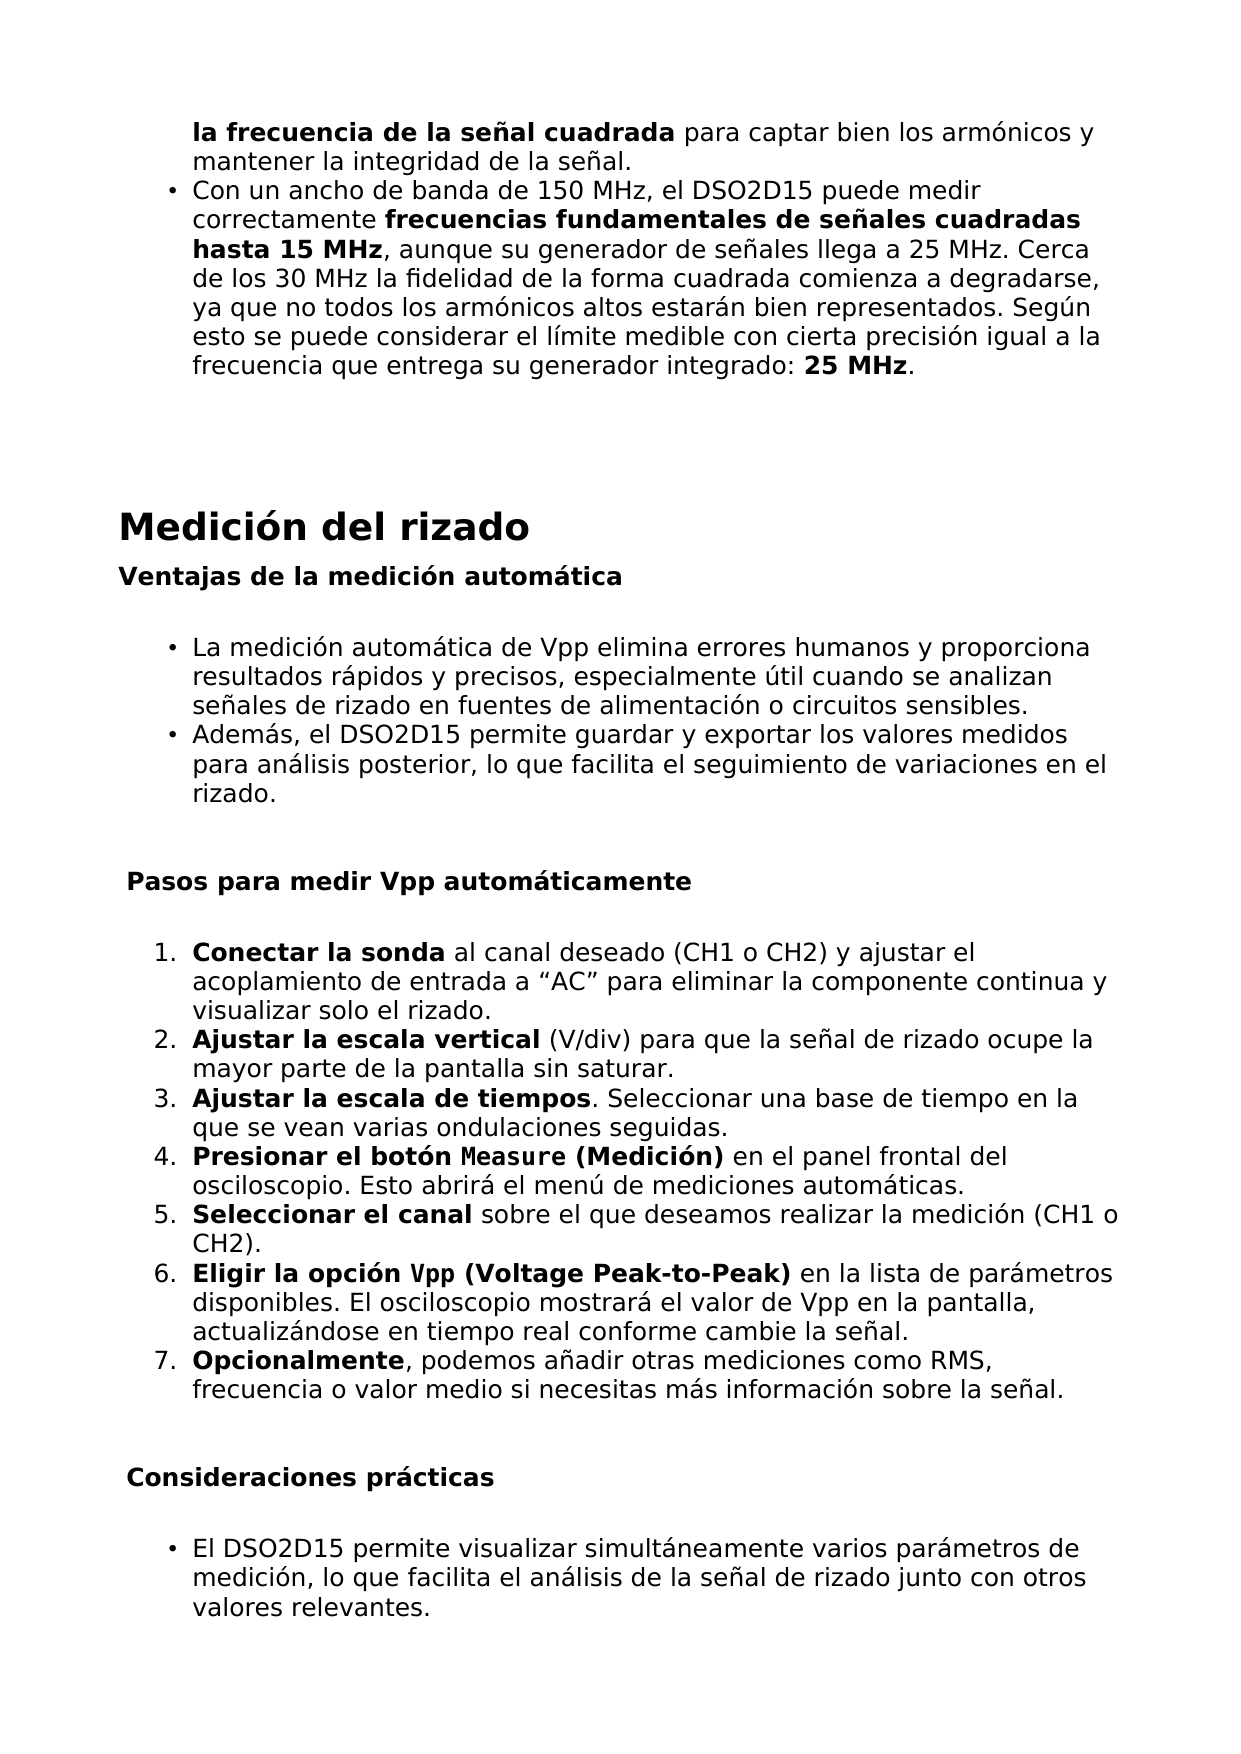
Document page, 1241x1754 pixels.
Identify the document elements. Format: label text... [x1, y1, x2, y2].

text Pasos para medir Vpp automáticamente [118, 838, 1122, 896]
list la frecuencia de la señal cuadrada para captar bien los armónicos y mantener la integridad de la señal. [177, 118, 1122, 176]
list Eligir la opción Vpp (Voltage Peak-to-Peak) en la lista de parámetros disponibles. El osciloscopio mostrará el valor de Vpp en la pantalla, actualizándose en tiempo real conforme cambie la señal.​​ [177, 1259, 1122, 1346]
list Con un ancho de banda de 150 MHz, el DSO2D15 puede medir correctamente frecuencias fundamentales de señales cuadradas hasta 15 MHz, aunque su generador de señales llega a 25 MHz. Cerca de los 30 MHz la fidelidad de la forma cuadrada comienza a degradarse, ya que no todos los armónicos altos estarán bien representados. Según esto se puede considerar el límite medible con cierta precisión igual a la frecuencia que entrega su generador integrado: 25 MHz. [177, 176, 1122, 381]
list Presionar el botón Measure (Medición) en el panel frontal del osciloscopio. Esto abrirá el menú de mediciones automáticas. [177, 1142, 1122, 1201]
text Consideraciones prácticas [118, 1434, 1122, 1492]
list Además, el DSO2D15 permite guardar y exportar los valores medidos para análisis posterior, lo que facilita el seguimiento de variaciones en el rizado. [177, 721, 1122, 808]
list Seleccionar el canal sobre el que deseamos realizar la medición (CH1 o CH2). [177, 1201, 1122, 1259]
list Opcionalmente, podemos añadir otras mediciones como RMS, frecuencia o valor medio si necesitas más información sobre la señal. [177, 1346, 1122, 1405]
list Conectar la sonda al canal deseado (CH1 o CH2) y ajustar el acoplamiento de entrada a “AC” para eliminar la componente continua y visualizar solo el rizado. [177, 938, 1122, 1026]
list Ajustar la escala de tiempos. Seleccionar una base de tiempo en la que se vean varias ondulaciones seguidas. [177, 1084, 1122, 1142]
list El DSO2D15 permite visualizar simultáneamente varios parámetros de medición, lo que facilita el análisis de la señal de rizado junto con otros valores relevantes.​ [177, 1534, 1122, 1622]
text Ventajas de la medición automática [118, 562, 1122, 591]
subtitle Medición del rizado [118, 506, 1122, 549]
list La medición automática de Vpp elimina errores humanos y proporciona resultados rápidos y precisos, especialmente útil cuando se analizan señales de rizado en fuentes de alimentación o circuitos sensibles. [177, 633, 1122, 721]
list Ajustar la escala vertical (V/div) para que la señal de rizado ocupe la mayor parte de la pantalla sin saturar. [177, 1026, 1122, 1084]
